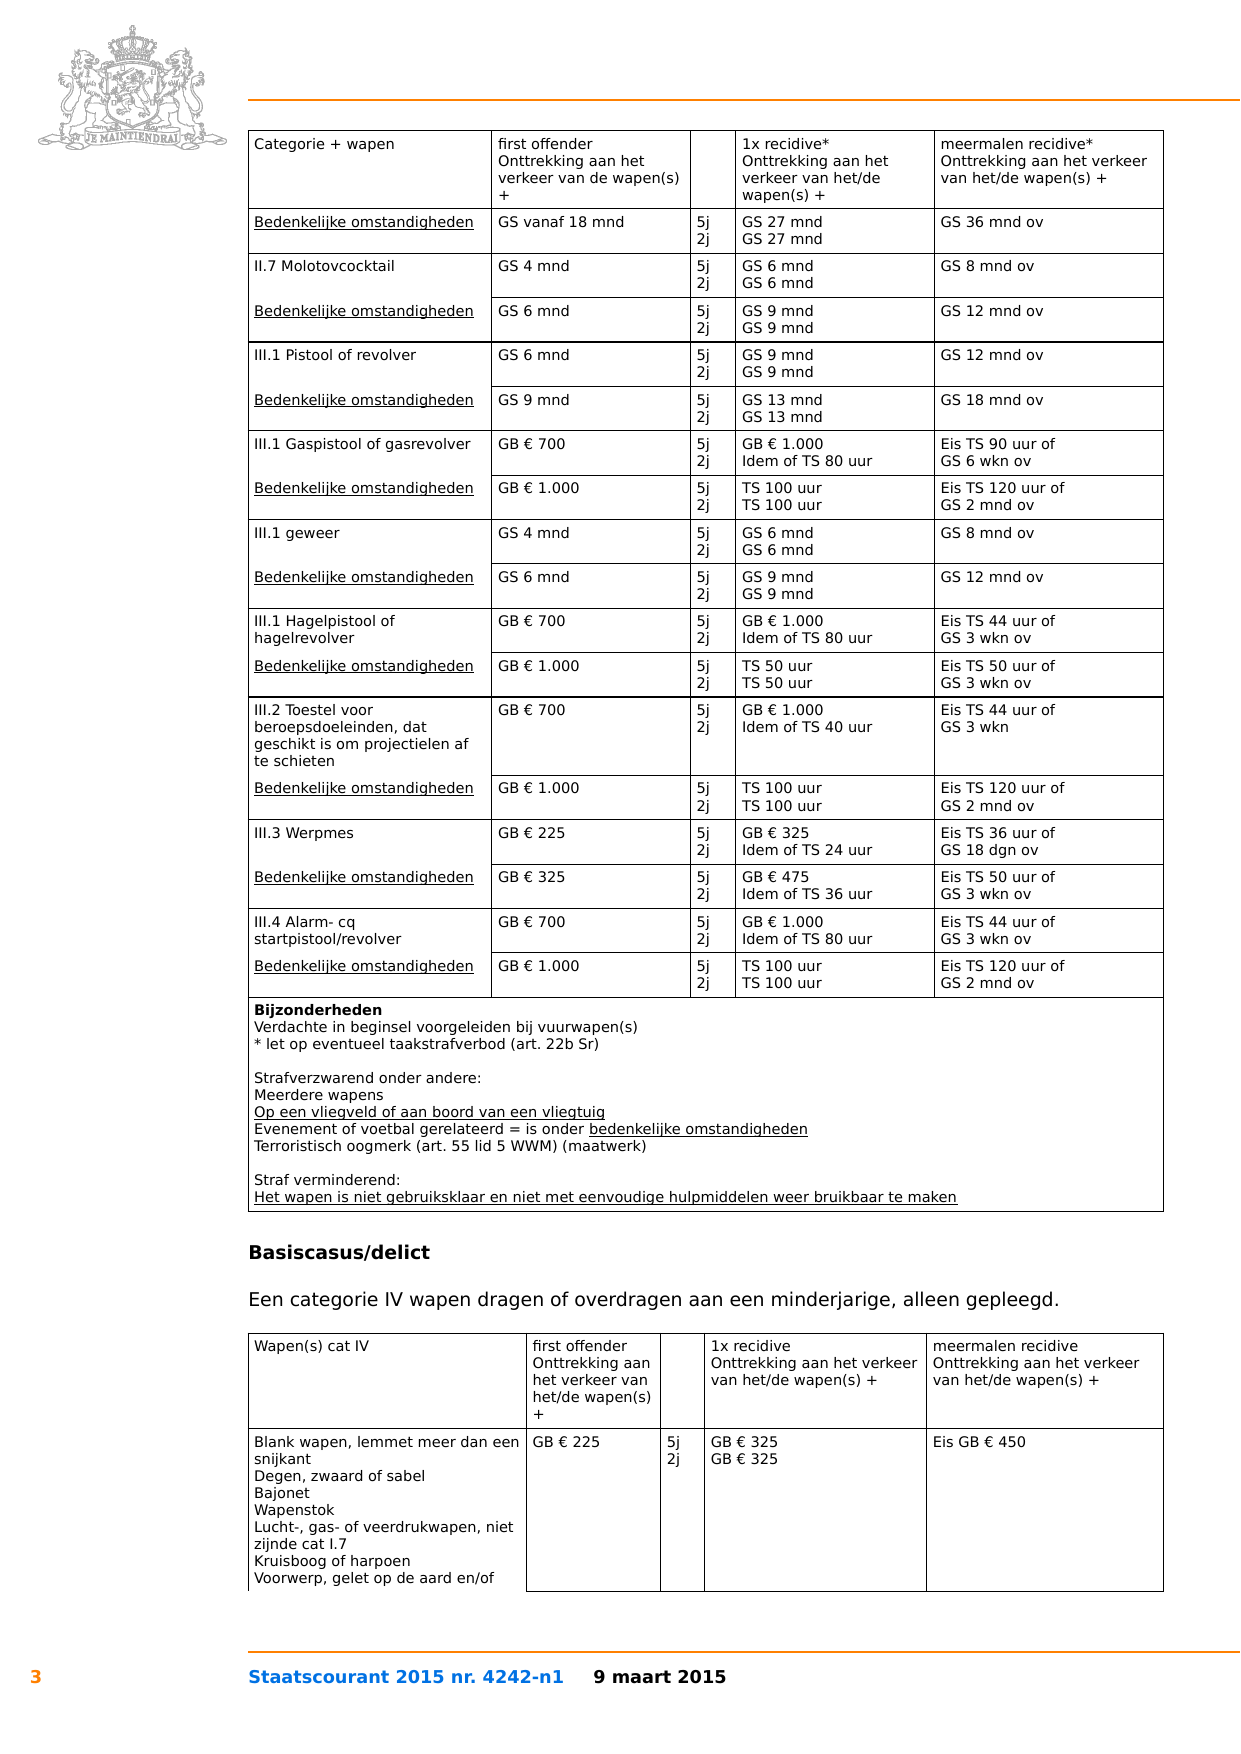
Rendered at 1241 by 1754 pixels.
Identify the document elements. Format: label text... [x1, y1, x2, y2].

table_cell Eis TS 50 uur of GS 3 wkn ov [935, 653, 1163, 696]
table_cell 5j 2j [691, 298, 735, 341]
table_cell III.3 Werpmes [249, 820, 491, 863]
table_cell GB € 1.000 [492, 776, 690, 819]
table_cell GS 18 mnd ov [935, 387, 1163, 430]
table_header first offender Onttrekking aan het verkeer van het/de wapen(s) + [527, 1334, 660, 1428]
table_cell GB € 325 GB € 325 [705, 1429, 926, 1591]
table_cell 5j 2j [691, 343, 735, 386]
table_cell III.1 Pistool of revolver [249, 343, 491, 386]
table_cell GS 8 mnd ov [935, 520, 1163, 563]
table_cell [249, 1155, 1163, 1172]
table_cell GS 27 mnd GS 27 mnd [736, 209, 934, 253]
table_cell Bedenkelijke omstandigheden [249, 652, 491, 696]
table_cell GB € 1.000 [492, 953, 690, 997]
table_cell Bedenkelijke omstandigheden [249, 952, 491, 997]
table_cell GB € 1.000 Idem of TS 80 uur [736, 609, 934, 652]
table_cell GS 9 mnd GS 9 mnd [736, 298, 934, 341]
table_cell GS 6 mnd GS 6 mnd [736, 254, 934, 297]
table_cell Bedenkelijke omstandigheden [249, 297, 491, 341]
table_cell GB € 1.000 [492, 476, 690, 519]
table_cell Eis TS 36 uur of GS 18 dgn ov [935, 820, 1163, 863]
table_cell Bedenkelijke omstandigheden [249, 475, 491, 519]
table_cell 5j 2j [691, 254, 735, 297]
table_cell [249, 1053, 1163, 1070]
table_cell Blank wapen, lemmet meer dan een snijkant Degen, zwaard of sabel Bajonet Wapenstok Lucht-, gas- of veerdrukwapen, niet zijnde cat I.7 Kruisboog of harpoen Voorwerp, gelet op de aard en/of [249, 1429, 526, 1591]
table_header 1x recidive* Onttrekking aan het verkeer van het/de wapen(s) + [736, 131, 934, 208]
table_cell TS 100 uur TS 100 uur [736, 776, 934, 819]
table_cell 5j 2j [691, 387, 735, 430]
table_cell GB € 325 [492, 865, 690, 908]
table_cell GS 4 mnd [492, 520, 690, 563]
table_cell GB € 225 [492, 820, 690, 863]
table_cell GS 6 mnd [492, 343, 690, 386]
table_cell GS 6 mnd [492, 298, 690, 341]
table_cell GS 9 mnd GS 9 mnd [736, 343, 934, 386]
table_cell GB € 1.000 Idem of TS 40 uur [736, 698, 934, 775]
table_cell GB € 700 [492, 909, 690, 952]
table_cell Bijzonderheden Verdachte in beginsel voorgeleiden bij vuurwapen(s) * let op eventueel taakstrafverbod (art. 22b Sr) [249, 998, 1163, 1053]
table_cell Eis TS 120 uur of GS 2 mnd ov [935, 476, 1163, 519]
table_cell 5j 2j [691, 776, 735, 819]
table_cell TS 50 uur TS 50 uur [736, 653, 934, 696]
table_cell III.4 Alarm- cq startpistool/revolver [249, 909, 491, 952]
table_cell GS 8 mnd ov [935, 254, 1163, 297]
table_cell GS 36 mnd ov [935, 209, 1163, 253]
table_cell 5j 2j [691, 953, 735, 997]
table_cell Bedenkelijke omstandigheden [249, 775, 491, 819]
table_header meermalen recidive Onttrekking aan het verkeer van het/de wapen(s) + [927, 1334, 1163, 1428]
table_cell Eis GB € 450 [927, 1429, 1163, 1591]
table_cell GS 4 mnd [492, 254, 690, 297]
table_header [691, 131, 735, 208]
table_cell GS 9 mnd GS 9 mnd [736, 564, 934, 608]
table_cell GB € 700 [492, 698, 690, 775]
table_cell 5j 2j [691, 820, 735, 863]
table_cell Bedenkelijke omstandigheden [249, 563, 491, 608]
table_cell GS 6 mnd [492, 564, 690, 608]
table_cell GS 9 mnd [492, 387, 690, 430]
table_cell GB € 700 [492, 431, 690, 474]
table_cell GS 12 mnd ov [935, 564, 1163, 608]
table_cell GS 13 mnd GS 13 mnd [736, 387, 934, 430]
table_cell 5j 2j [691, 564, 735, 608]
table_cell III.1 Hagelpistool of hagelrevolver [249, 609, 491, 652]
table_header 1x recidive Onttrekking aan het verkeer van het/de wapen(s) + [705, 1334, 926, 1428]
table_cell 5j 2j [691, 609, 735, 652]
table_cell Strafverzwarend onder andere: Meerdere wapens Op een vliegveld of aan boord van een vliegtuig Evenement of voetbal gerelateerd = is onder bedenkelijke omstandigheden Terroristisch oogmerk (art. 55 lid 5 WWM) (maatwerk) [249, 1070, 1163, 1155]
table_cell TS 100 uur TS 100 uur [736, 953, 934, 997]
table_cell III.1 Gaspistool of gasrevolver [249, 431, 491, 474]
table_cell Eis TS 44 uur of GS 3 wkn ov [935, 609, 1163, 652]
table_cell GB € 1.000 Idem of TS 80 uur [736, 431, 934, 474]
table_cell 5j 2j [691, 431, 735, 474]
table_cell II.7 Molotovcocktail [249, 254, 491, 297]
table_cell GB € 700 [492, 609, 690, 652]
table_cell 5j 2j [691, 209, 735, 253]
subtitle Basiscasus/delict [248, 1242, 1163, 1264]
picture [38, 25, 227, 150]
table_cell GS 6 mnd GS 6 mnd [736, 520, 934, 563]
table_cell GB € 1.000 [492, 653, 690, 696]
table_cell Eis TS 50 uur of GS 3 wkn ov [935, 865, 1163, 908]
table_cell Eis TS 120 uur of GS 2 mnd ov [935, 953, 1163, 997]
table_cell 5j 2j [691, 698, 735, 775]
table_cell 5j 2j [691, 909, 735, 952]
table_cell Eis TS 44 uur of GS 3 wkn [935, 698, 1163, 775]
table_cell III.1 geweer [249, 520, 491, 563]
table_header first offender Onttrekking aan het verkeer van de wapen(s) + [492, 131, 690, 208]
table_cell Bedenkelijke omstandigheden [249, 386, 491, 430]
table_cell Eis TS 90 uur of GS 6 wkn ov [935, 431, 1163, 474]
table_cell GB € 1.000 Idem of TS 80 uur [736, 909, 934, 952]
table_cell GB € 325 Idem of TS 24 uur [736, 820, 934, 863]
table_cell GS vanaf 18 mnd [492, 209, 690, 253]
table_cell GB € 225 [527, 1429, 660, 1591]
table_cell Eis TS 120 uur of GS 2 mnd ov [935, 776, 1163, 819]
table_cell Eis TS 44 uur of GS 3 wkn ov [935, 909, 1163, 952]
table_cell 5j 2j [691, 865, 735, 908]
table_cell Bedenkelijke omstandigheden [249, 209, 491, 253]
table_cell Bedenkelijke omstandigheden [249, 864, 491, 908]
table_cell 5j 2j [691, 476, 735, 519]
table_header Wapen(s) cat IV [249, 1334, 526, 1428]
table_cell GS 12 mnd ov [935, 298, 1163, 341]
text Een categorie IV wapen dragen of overdragen aan een minderjarige, alleen gepleegd. [248, 1289, 1163, 1311]
table_cell 5j 2j [691, 653, 735, 696]
table_header [661, 1334, 704, 1428]
table_cell GB € 475 Idem of TS 36 uur [736, 865, 934, 908]
table_cell Straf verminderend: Het wapen is niet gebruiksklaar en niet met eenvoudige hulpmiddelen weer bruikbaar te maken [249, 1172, 1163, 1211]
table_cell TS 100 uur TS 100 uur [736, 476, 934, 519]
table_cell GS 12 mnd ov [935, 343, 1163, 386]
table_cell 5j 2j [691, 520, 735, 563]
table_cell III.2 Toestel voor beroepsdoeleinden, dat geschikt is om projectielen af te schieten [249, 698, 491, 775]
table_cell 5j 2j [661, 1429, 704, 1591]
table_header Categorie + wapen [249, 131, 491, 208]
table_header meermalen recidive* Onttrekking aan het verkeer van het/de wapen(s) + [935, 131, 1163, 208]
